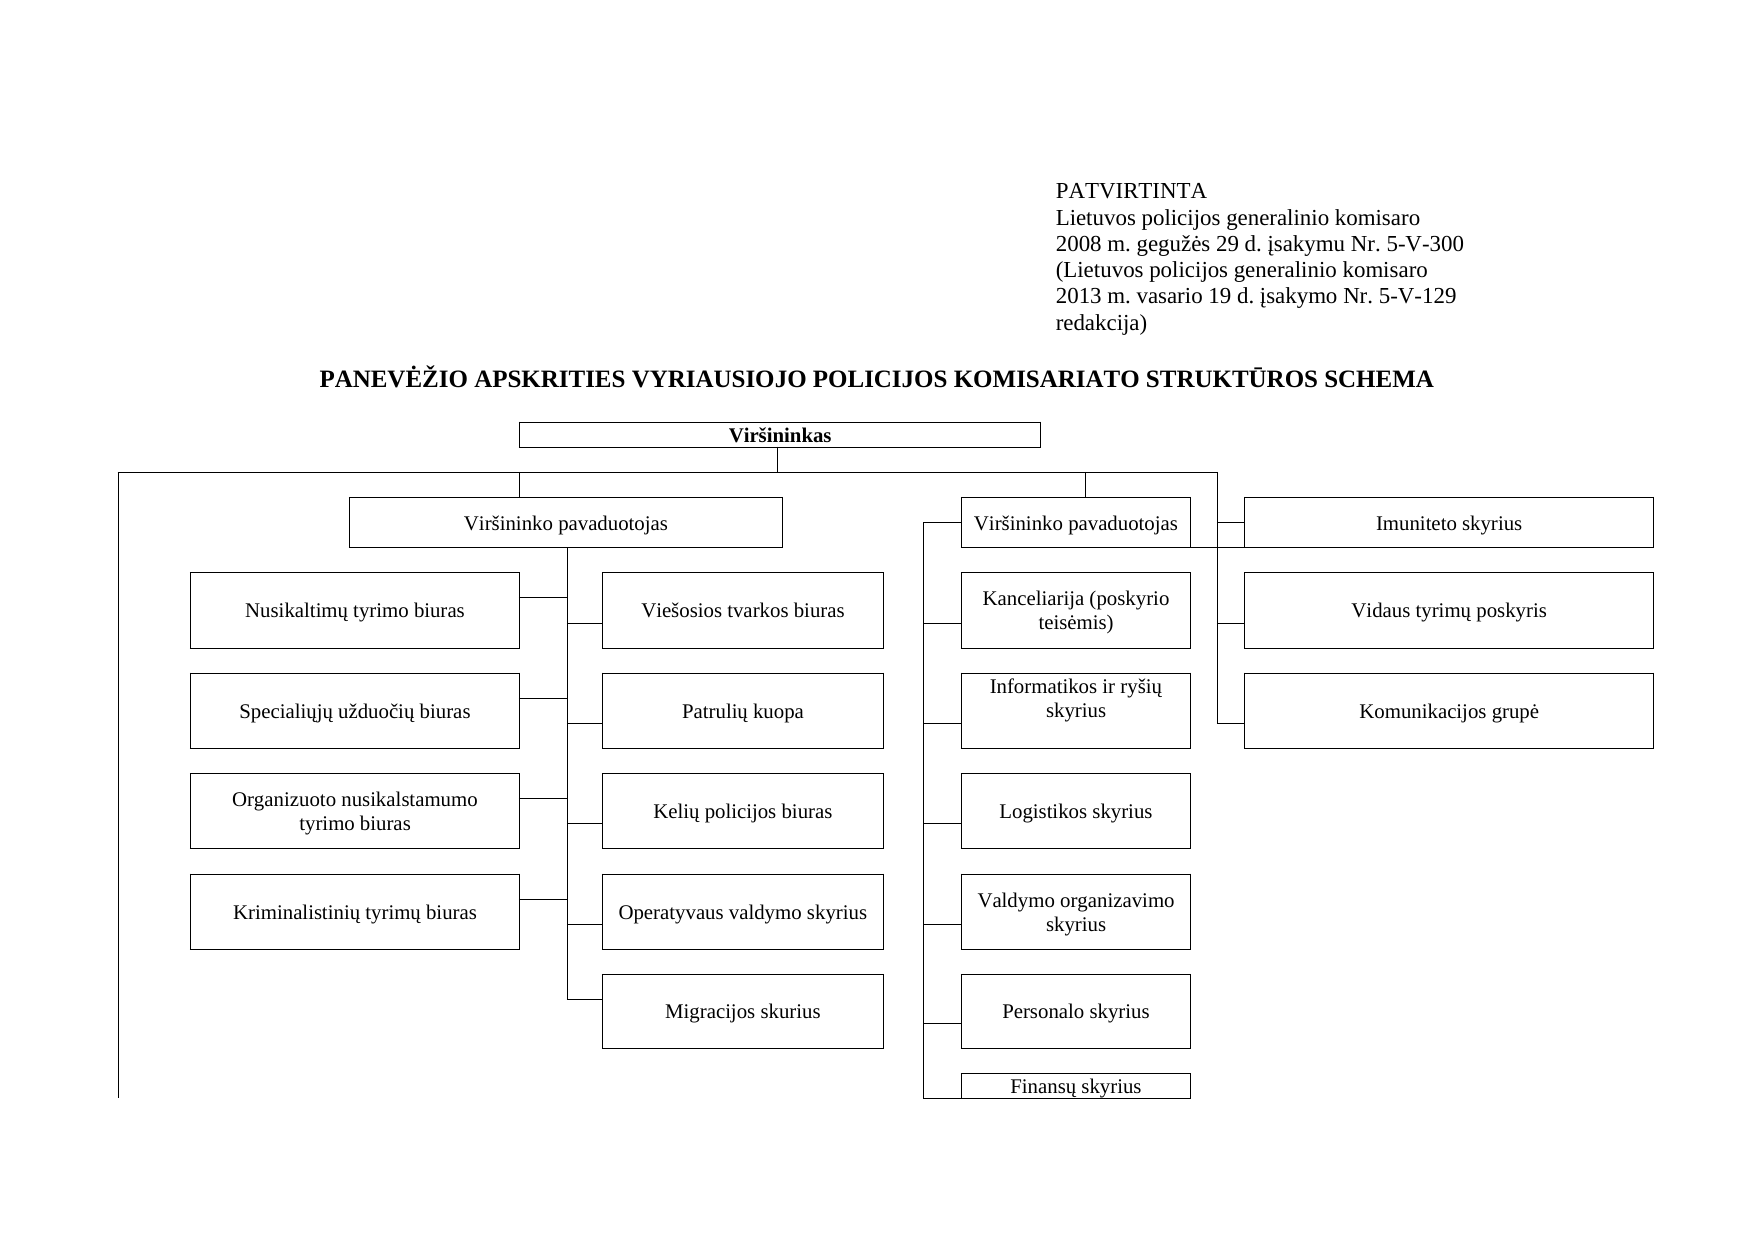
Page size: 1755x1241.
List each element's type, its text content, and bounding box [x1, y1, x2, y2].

table_cell [1217, 999, 1244, 1048]
table_cell [924, 1073, 961, 1098]
table_cell Personalo skyrius [962, 975, 1190, 1048]
text PANEVĖŽIO APSKRITIES VYRIAUSIOJO POLICIJOS KOMISARIATO STRUKTŪROS SCHEMA [118, 364, 1636, 393]
table_cell [119, 497, 150, 547]
table_cell [520, 874, 567, 898]
table_cell [1190, 748, 1217, 773]
table_cell [924, 949, 961, 974]
table_cell [349, 473, 519, 497]
table_cell [150, 723, 190, 748]
table_cell [519, 648, 567, 673]
table_cell [1191, 823, 1217, 848]
table_cell [1245, 974, 1653, 1048]
table_cell [150, 748, 190, 773]
table_cell [119, 949, 150, 974]
table_cell [1218, 497, 1244, 522]
table_cell Komunikacijos grupė [1245, 674, 1653, 748]
table_cell [1218, 673, 1244, 723]
table_cell Organizuoto nusikalstamumo tyrimo biuras [191, 774, 519, 848]
table_cell [1191, 673, 1217, 723]
table_cell Operatyvaus valdymo skyrius [603, 875, 883, 949]
table_cell [1191, 522, 1217, 547]
text 2008 m. gegužės 29 d. įsakymu Nr. 5-V-300 [1056, 230, 1636, 256]
table_cell [568, 848, 602, 873]
table_cell [520, 900, 567, 924]
table_cell [119, 974, 150, 1048]
table_cell [884, 723, 923, 748]
table_cell [883, 1048, 923, 1073]
table_cell [568, 748, 602, 773]
table_cell [1217, 748, 1244, 773]
table_cell [1191, 1073, 1217, 1098]
table_cell [1191, 999, 1217, 1048]
table_cell [190, 950, 519, 974]
table_cell [519, 548, 567, 572]
table_cell [190, 547, 519, 572]
table_cell Logistikos skyrius [962, 774, 1190, 848]
table_cell Kelių policijos biuras [603, 774, 883, 848]
table_cell [1245, 949, 1653, 974]
table_cell [568, 874, 602, 924]
table_cell [150, 773, 190, 823]
table_cell [961, 749, 1190, 773]
table_cell [603, 849, 883, 873]
table_cell [568, 624, 602, 647]
table_cell [603, 950, 883, 974]
table_cell [1245, 548, 1653, 572]
table_cell Kriminalistinių tyrimų biuras [191, 875, 519, 949]
table_cell [924, 925, 961, 949]
table_cell [568, 572, 602, 622]
table_cell [568, 974, 602, 999]
table_cell [1190, 548, 1217, 572]
table_cell [1217, 848, 1244, 873]
table_cell [1245, 773, 1653, 848]
table_cell [150, 522, 190, 547]
table_cell [884, 874, 923, 924]
table_cell [884, 572, 923, 622]
table_cell [150, 874, 190, 924]
table_cell [924, 523, 961, 547]
table_cell Viešosios tvarkos biuras [603, 573, 883, 647]
table_cell [924, 848, 961, 873]
table_cell [1191, 924, 1217, 949]
table_header Viršininkas [520, 423, 1040, 447]
table_cell [603, 1073, 883, 1098]
table_cell [924, 724, 961, 748]
table_cell [1245, 1048, 1653, 1098]
table_cell [884, 974, 923, 1048]
table_cell [883, 547, 923, 572]
table_cell [884, 773, 923, 823]
text Lietuvos policijos generalinio komisaro [1056, 203, 1636, 230]
table_cell [1191, 874, 1217, 924]
table_cell [1191, 773, 1217, 823]
table_header [1041, 422, 1653, 447]
table_cell [119, 848, 150, 873]
table_cell [883, 522, 923, 547]
table_cell [1217, 1073, 1244, 1098]
table_cell [924, 572, 961, 622]
text 2013 m. vasario 19 d. įsakymo Nr. 5-V-129 [1056, 283, 1636, 309]
table_cell [119, 1048, 150, 1098]
table_cell [1041, 447, 1653, 472]
table_cell [1218, 472, 1425, 497]
table_cell [1191, 974, 1217, 999]
table_cell [150, 823, 190, 848]
table_cell [924, 1048, 961, 1073]
table_cell [1218, 523, 1244, 547]
table_cell [924, 1024, 961, 1048]
table_cell [1245, 649, 1653, 673]
table_cell [924, 648, 961, 673]
table_cell [1190, 648, 1217, 673]
table_cell [119, 547, 150, 572]
table_cell [884, 924, 923, 949]
table_cell Migracijos skurius [603, 975, 883, 1048]
table_cell [924, 547, 961, 572]
table_cell [563, 999, 602, 1048]
table_cell [568, 673, 602, 723]
table_cell [1245, 749, 1653, 773]
table_cell [150, 473, 349, 497]
table_cell [961, 649, 1190, 673]
table_cell [150, 974, 190, 1048]
table_cell [519, 448, 777, 472]
table_cell [519, 1073, 563, 1098]
table_cell [568, 724, 602, 748]
table_cell [568, 949, 602, 974]
table_cell [603, 649, 883, 673]
table_cell [563, 1048, 602, 1073]
table_cell [190, 1048, 519, 1098]
table_cell [884, 823, 923, 848]
table_cell Informatikos ir ryšių skyrius [962, 674, 1190, 748]
table_cell [150, 623, 190, 647]
table_cell [118, 447, 519, 472]
table_cell [1245, 848, 1653, 873]
table_cell [1217, 823, 1244, 848]
table_cell [1217, 874, 1244, 924]
table_cell [190, 749, 519, 773]
table_cell Viršininko pavaduotojas [962, 498, 1190, 547]
table_cell [778, 473, 1085, 497]
table_cell [150, 648, 190, 673]
table_cell [519, 1048, 563, 1073]
table_cell Nusikaltimų tyrimo biuras [191, 573, 519, 647]
table_cell [884, 623, 923, 647]
table_cell [1218, 624, 1244, 647]
table_cell [520, 924, 567, 949]
table_cell [1217, 724, 1244, 748]
table_cell [883, 748, 923, 773]
table_cell [1217, 924, 1244, 949]
table_cell [520, 572, 567, 597]
table_cell [150, 949, 190, 974]
table_cell [119, 648, 150, 673]
table_cell [884, 673, 923, 723]
table_cell [190, 849, 519, 873]
table_cell [883, 648, 923, 673]
table_cell [150, 497, 190, 522]
table_cell [150, 924, 190, 949]
table_cell [1245, 874, 1653, 949]
table_cell [883, 949, 923, 974]
table_cell [150, 572, 190, 622]
table_cell [119, 773, 150, 848]
table_cell [924, 874, 961, 924]
table_cell Imuniteto skyrius [1245, 498, 1653, 547]
table_cell [150, 547, 190, 572]
table_cell Patrulių kuopa [603, 674, 883, 748]
table_cell [603, 1049, 883, 1073]
table_cell [961, 849, 1190, 873]
table_cell [1425, 472, 1653, 497]
table_cell [520, 723, 567, 748]
table_cell Valdymo organizavimo skyrius [962, 875, 1190, 949]
table_cell [568, 648, 602, 673]
table_cell [1218, 572, 1244, 622]
table_cell [1217, 773, 1244, 823]
table_cell [783, 497, 883, 547]
table_header [118, 422, 519, 447]
table_cell [519, 848, 567, 873]
table_cell [563, 1073, 602, 1098]
table_cell [520, 799, 567, 823]
table_cell [519, 999, 563, 1048]
table_cell Vidaus tyrimų poskyris [1245, 573, 1653, 647]
table_cell [520, 473, 778, 497]
table_cell [924, 974, 961, 1023]
table_cell [520, 598, 567, 622]
table_cell [190, 497, 349, 547]
table_cell Specialiųjų užduočių biuras [191, 674, 519, 748]
table_cell [119, 673, 150, 748]
text redakcija) [1056, 309, 1636, 335]
table_cell [568, 773, 602, 823]
table_cell [520, 699, 567, 723]
table_cell [519, 974, 567, 999]
table_cell [568, 925, 602, 949]
table_cell [568, 548, 602, 572]
table_cell [1218, 648, 1244, 673]
table_cell [603, 547, 883, 572]
table_cell [1218, 548, 1244, 572]
table_cell [1190, 949, 1217, 974]
table_cell [190, 974, 519, 1048]
table_cell [119, 572, 150, 647]
table_cell [1217, 974, 1244, 999]
table_cell [520, 823, 567, 848]
table_cell [1191, 723, 1217, 748]
table_cell [119, 473, 150, 497]
table_cell [883, 497, 961, 522]
table_cell Finansų skyrius [962, 1074, 1190, 1098]
table_cell [1191, 572, 1217, 622]
table_cell [961, 1049, 1190, 1073]
table_cell [1190, 848, 1217, 873]
table_cell [519, 748, 567, 773]
table_cell [119, 748, 150, 773]
table_cell [924, 824, 961, 848]
table_cell [961, 950, 1190, 974]
table_cell Kanceliarija (poskyrio teisėmis) [962, 573, 1190, 647]
table_cell [150, 848, 190, 873]
table_cell [883, 848, 923, 873]
table_cell Viršininko pavaduotojas [350, 498, 782, 547]
text (Lietuvos policijos generalinio komisaro [1056, 256, 1636, 283]
table_cell [924, 773, 961, 823]
table_cell [190, 649, 519, 673]
table_cell [924, 748, 961, 773]
table_cell [520, 773, 567, 798]
table_cell [520, 623, 567, 647]
table_cell [924, 673, 961, 723]
table_cell [883, 1073, 923, 1098]
table_cell [150, 673, 190, 723]
table_cell [1217, 949, 1244, 974]
table_cell [1086, 473, 1217, 497]
table_cell [1190, 1048, 1217, 1073]
table_cell [519, 949, 567, 974]
table_cell [778, 448, 1041, 472]
table_cell [961, 548, 1190, 572]
table_cell [1191, 497, 1217, 522]
table_cell [568, 824, 602, 848]
table_cell [1191, 623, 1217, 647]
table_cell [520, 673, 567, 698]
table_cell [603, 749, 883, 773]
table_cell [119, 874, 150, 949]
table_cell [150, 1048, 190, 1098]
text PATVIRTINTA [1056, 177, 1636, 203]
table_cell [924, 624, 961, 647]
table_cell [1217, 1048, 1244, 1073]
